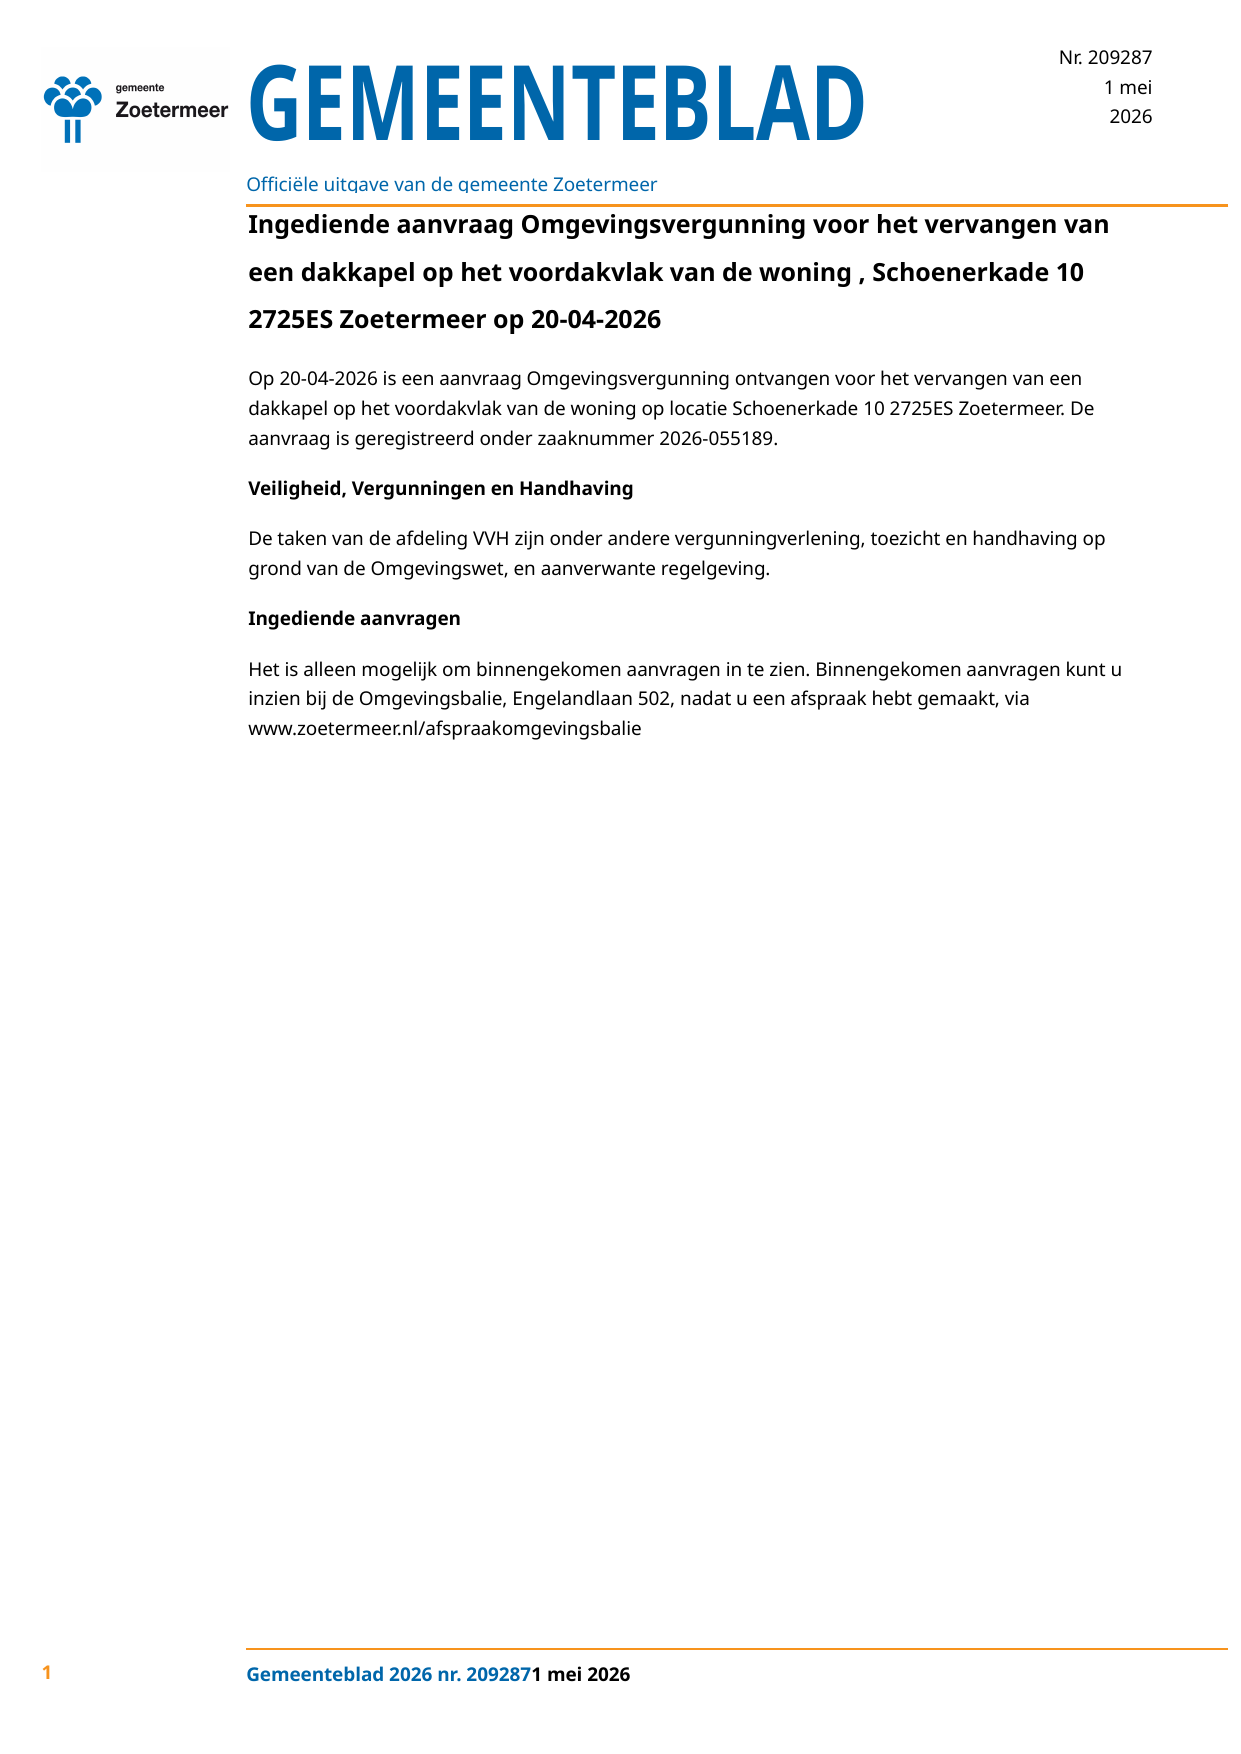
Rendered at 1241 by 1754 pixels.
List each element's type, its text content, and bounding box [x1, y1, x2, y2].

text Op 20-04-2026 is een aanvraag Omgevingsvergunning ontvangen voor het vervangen van een dakkapel op het voordakvlak van de woning op locatie Schoenerkade 10 2725ES Zoetermeer. De aanvraag is geregistreerd onder zaaknummer 2026-055189. [248, 366, 1152, 450]
text Veiligheid, Vergunningen en Handhaving [248, 475, 1152, 501]
text De taken van de afdeling VVH zijn onder andere vergunningverlening, toezicht en handhaving op grond van de Omgevingswet, en aanverwante regelgeving. [248, 526, 1152, 581]
text Ingediende aanvraag Omgevingsvergunning voor het vervangen van een dakkapel op het voordakvlak van de woning , Schoenerkade 10 2725ES Zoetermeer op 20-04-2026 [248, 207, 1152, 336]
text Het is alleen mogelijk om binnengekomen aanvragen in te zien. Binnengekomen aanvragen kunt u inzien bij de Omgevingsbalie, Engelandlaan 502, nadat u een afspraak hebt gemaakt, via www.zoetermeer.nl/afspraakomgevingsbalie [248, 656, 1152, 741]
text Ingediende aanvragen [248, 606, 1152, 631]
picture [41, 47, 231, 172]
